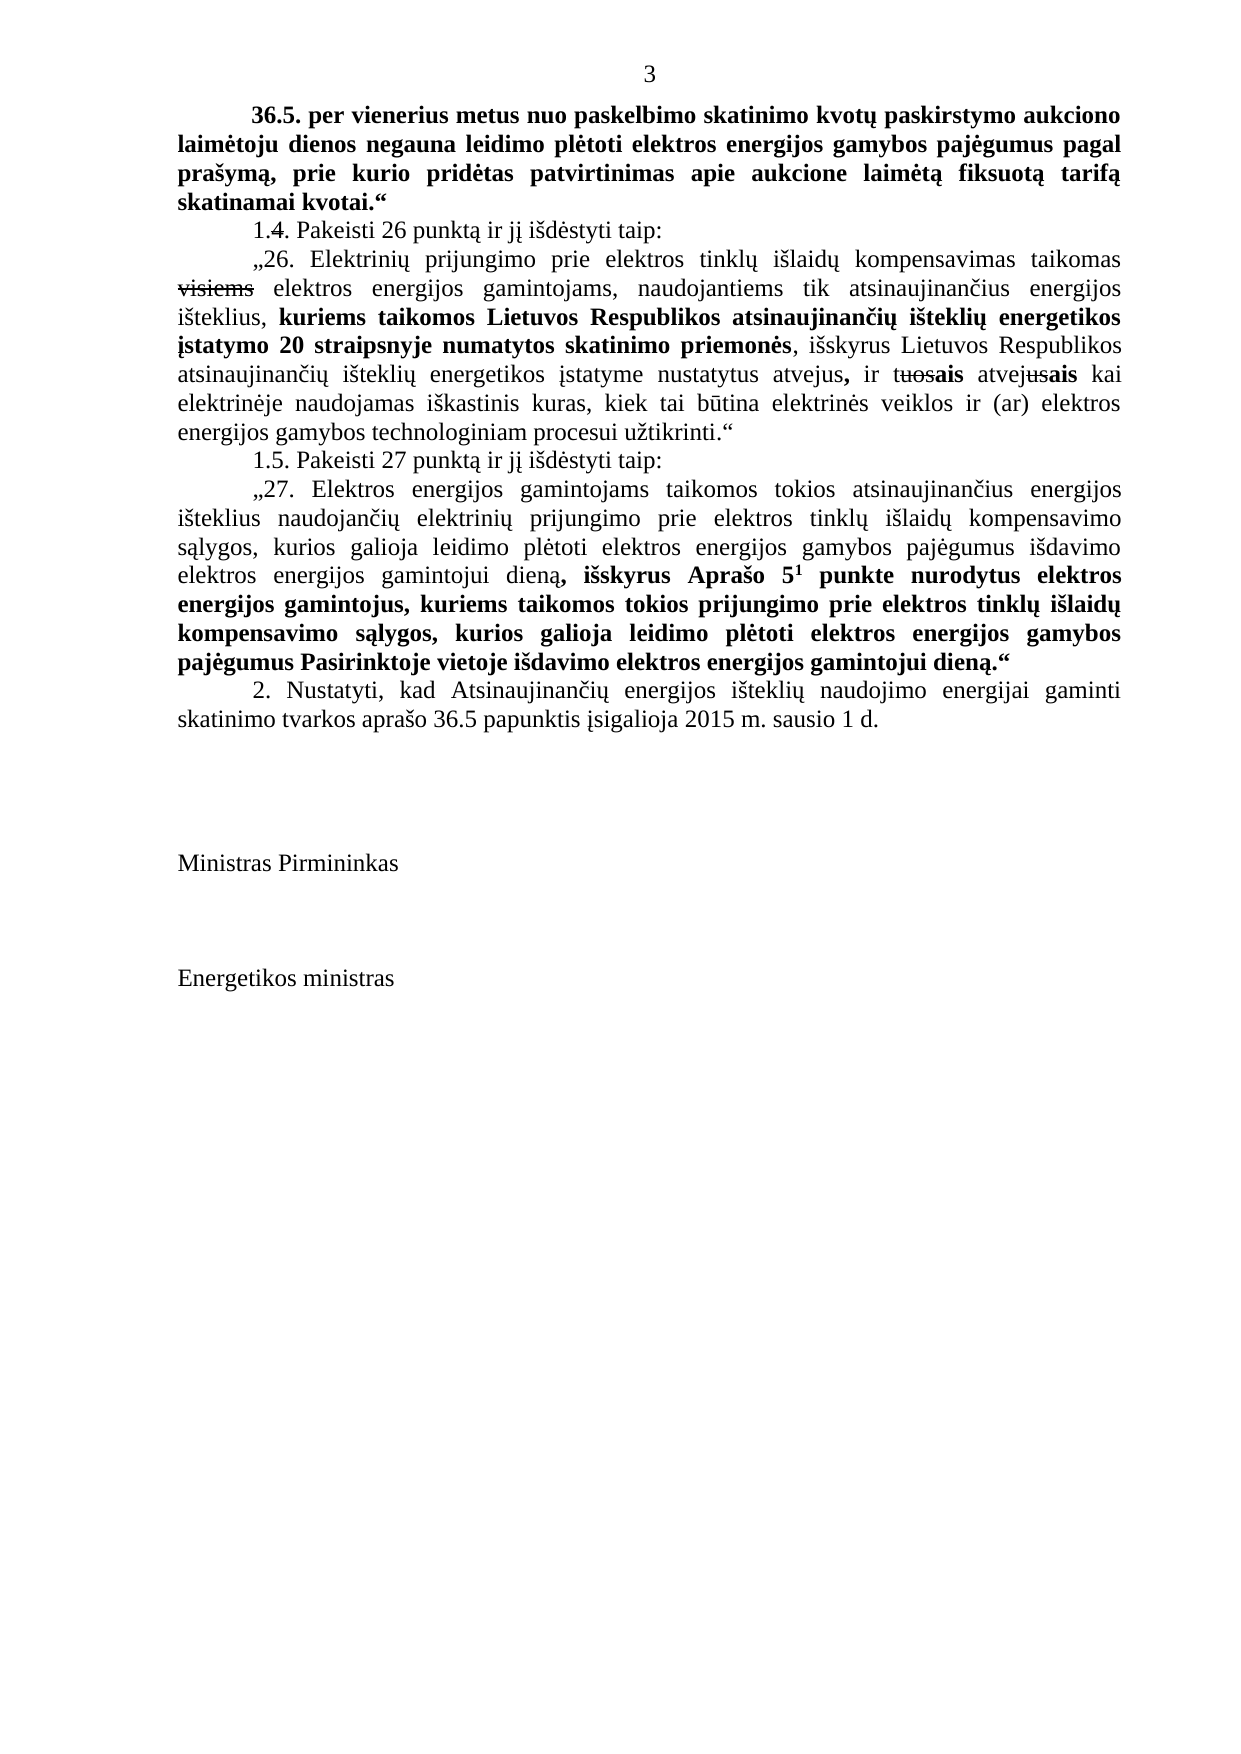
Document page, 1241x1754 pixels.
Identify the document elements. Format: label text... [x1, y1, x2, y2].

text 2. Nustatyti, kad Atsinaujinančių energijos išteklių naudojimo energijai gaminti skatinimo tvarkos aprašo 36.5 papunktis įsigalioja 2015 m. sausio 1 d. [177, 675, 1122, 733]
text Ministras Pirmininkas [177, 848, 1122, 877]
text 1.5. Pakeisti 27 punktą ir jį išdėstyti taip: [177, 445, 1122, 474]
text „27. Elektros energijos gamintojams taikomos tokios atsinaujinančius energijos išteklius naudojančių elektrinių prijungimo prie elektros tinklų išlaidų kompensavimo sąlygos, kurios galioja leidimo plėtoti elektros energijos gamybos pajėgumus išdavimo elektros energijos gamintojui dieną, išskyrus Aprašo 51 punkte nurodytus elektros energijos gamintojus, kuriems taikomos tokios prijungimo prie elektros tinklų išlaidų kompensavimo sąlygos, kurios galioja leidimo plėtoti elektros energijos gamybos pajėgumus Pasirinktoje vietoje išdavimo elektros energijos gamintojui dieną.“ [177, 474, 1122, 675]
text 1.4. Pakeisti 26 punktą ir jį išdėstyti taip: [177, 215, 1122, 244]
text „26. Elektrinių prijungimo prie elektros tinklų išlaidų kompensavimas taikomas visiems elektros energijos gamintojams, naudojantiems tik atsinaujinančius energijos išteklius, kuriems taikomos Lietuvos Respublikos atsinaujinančių išteklių energetikos įstatymo 20 straipsnyje numatytos skatinimo priemonės, išskyrus Lietuvos Respublikos atsinaujinančių išteklių energetikos įstatyme nustatytus atvejus, ir tuosais atvejusais kai elektrinėje naudojamas iškastinis kuras, kiek tai būtina elektrinės veiklos ir (ar) elektros energijos gamybos technologiniam procesui užtikrinti.“ [177, 244, 1122, 445]
text 36.5. per vienerius metus nuo paskelbimo skatinimo kvotų paskirstymo aukciono laimėtoju dienos negauna leidimo plėtoti elektros energijos gamybos pajėgumus pagal prašymą, prie kurio pridėtas patvirtinimas apie aukcione laimėtą fiksuotą tarifą skatinamai kvotai.“ [177, 100, 1122, 215]
text Energetikos ministras [177, 963, 1122, 992]
